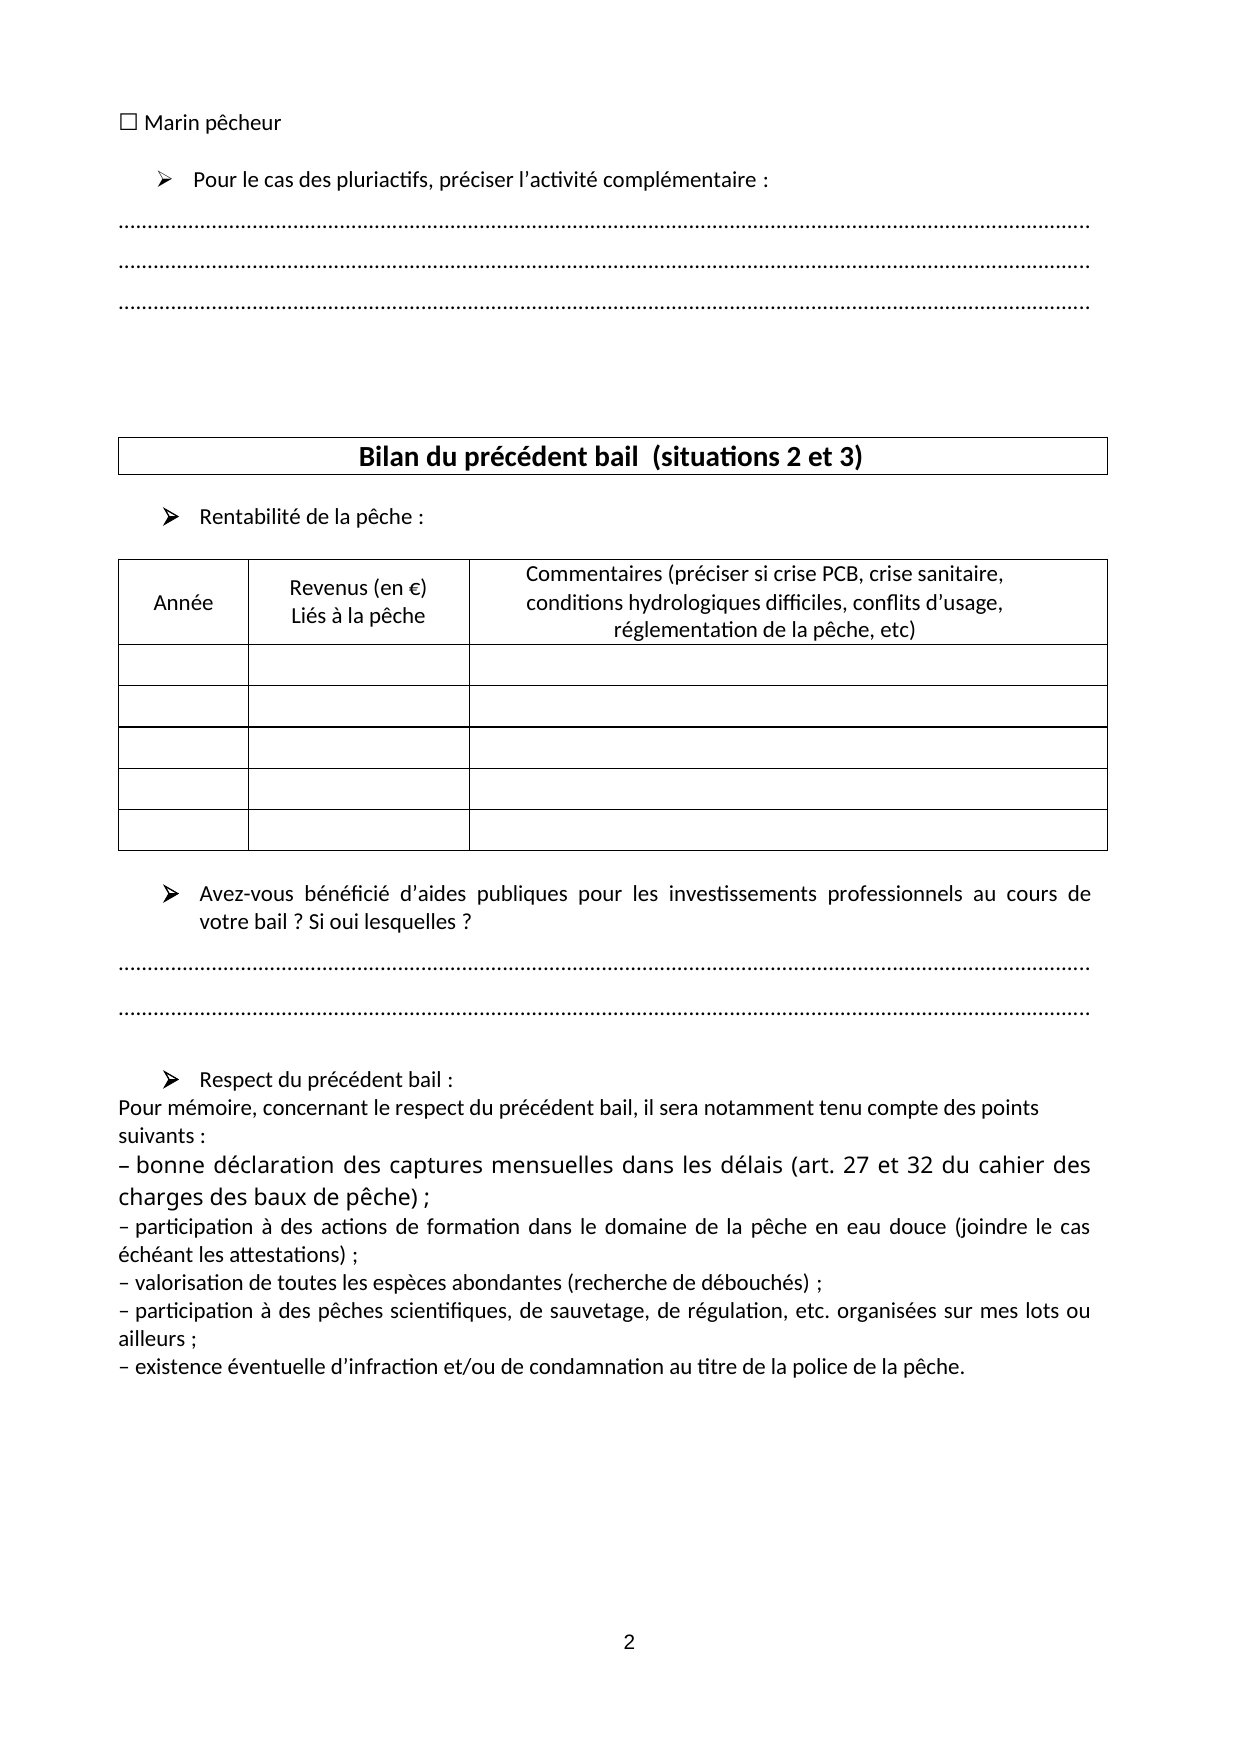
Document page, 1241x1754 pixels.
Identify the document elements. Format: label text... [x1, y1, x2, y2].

table_cell [119, 686, 248, 726]
table_cell [119, 728, 248, 768]
list Pour le cas des pluriactifs, préciser l’activité complémentaire : [156, 166, 1093, 194]
table_cell [470, 728, 1107, 768]
table_cell [249, 810, 469, 850]
subtitle Rentabilité de la pêche : [162, 502, 1093, 531]
table_cell [470, 686, 1107, 726]
table_cell [470, 645, 1107, 685]
table_cell [119, 645, 248, 685]
table_cell [249, 728, 469, 768]
table_cell [470, 810, 1107, 850]
table_cell [249, 686, 469, 726]
text – participation à des actions de formation dans le domaine de la pêche en eau douce (joindre le cas échéant les attestations) ; [118, 1212, 1093, 1268]
table_header Revenus (en €) Liés à la pêche [249, 560, 469, 644]
text – existence éventuelle d’infraction et/ou de condamnation au titre de la police de la pêche. [118, 1352, 1093, 1380]
text Pour mémoire, concernant le respect du précédent bail, il sera notamment tenu compte des points suivants : [118, 1093, 1093, 1149]
text – valorisation de toutes les espèces abondantes (recherche de débouchés) ; [118, 1268, 1093, 1296]
table_cell [119, 769, 248, 809]
text – bonne déclaration des captures mensuelles dans les délais (art. 27 et 32 du cahier des charges des baux de pêche) ; [118, 1149, 1093, 1212]
table_header Année [119, 560, 248, 644]
text – participation à des pêches scientifiques, de sauvetage, de régulation, etc. organisées sur mes lots ou ailleurs ; [118, 1296, 1093, 1352]
table_header Commentaires (préciser si crise PCB, crise sanitaire, conditions hydrologiques difficiles, conflits d’usage, réglementation de la pêche, etc) [470, 560, 1107, 644]
list Respect du précédent bail : [162, 1065, 1093, 1093]
table_cell [119, 810, 248, 850]
table_cell [249, 769, 469, 809]
list Avez-vous bénéficié d’aides publiques pour les investissements professionnels au cours de votre bail ? Si oui lesquelles ? [162, 879, 1093, 936]
table_cell [470, 769, 1107, 809]
text ☐ Marin pêcheur [118, 106, 1093, 138]
table_cell [249, 645, 469, 685]
table_header Bilan du précédent bail (situations 2 et 3) [119, 438, 1107, 473]
